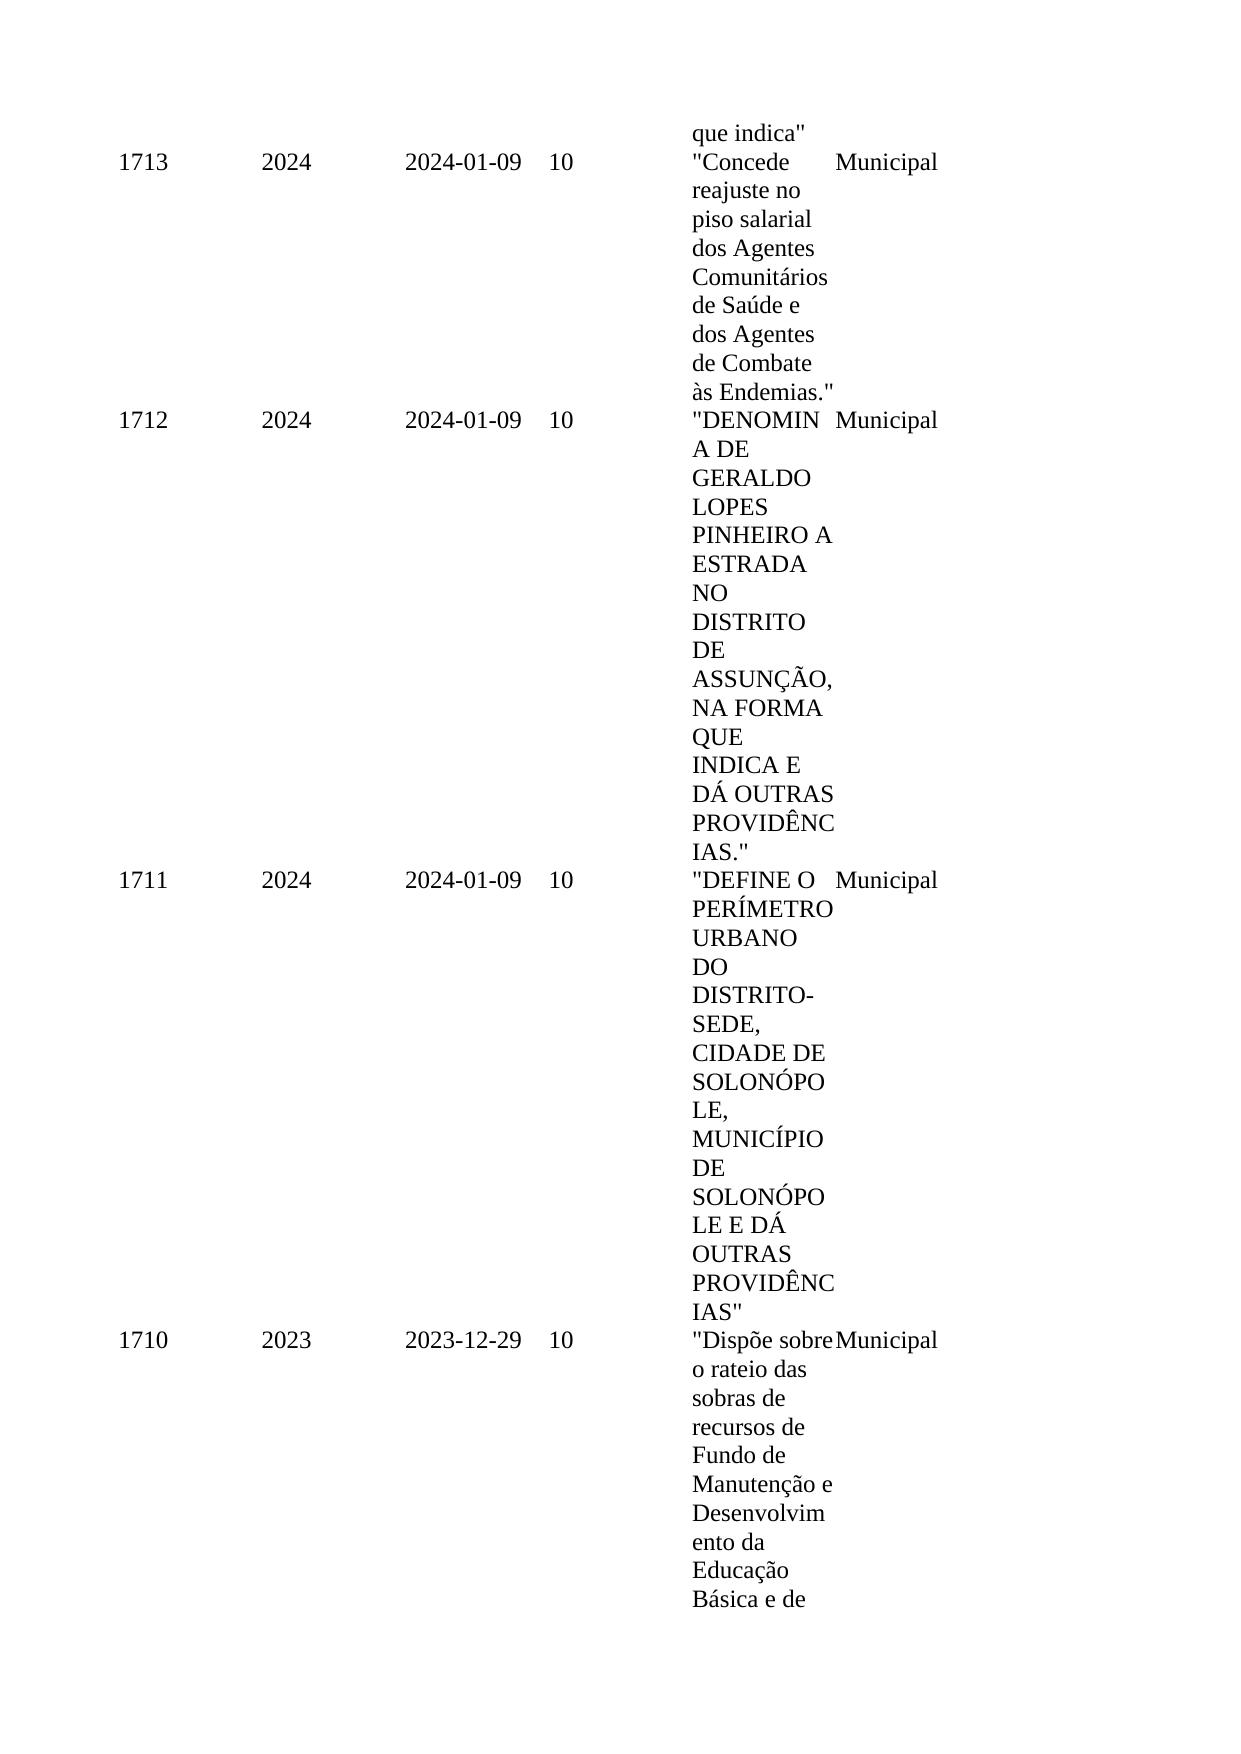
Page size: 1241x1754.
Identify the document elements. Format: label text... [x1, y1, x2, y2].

table_cell 2024-01-09 [405, 147, 548, 406]
table_cell [118, 118, 261, 147]
table_cell 2023-12-29 [405, 1326, 548, 1613]
table_cell [979, 866, 1122, 1326]
table_cell 1713 [118, 147, 261, 406]
table_cell 2024 [261, 147, 405, 406]
table_cell [979, 1326, 1122, 1613]
table_cell 2024-01-09 [405, 866, 548, 1326]
table_cell 10 [548, 866, 692, 1326]
table_cell [548, 118, 692, 147]
table_cell [979, 406, 1122, 866]
table_cell [979, 147, 1122, 406]
table_cell Municipal [835, 147, 979, 406]
table_cell Municipal [835, 1326, 979, 1613]
table_cell que indica" [692, 118, 835, 147]
table_cell 10 [548, 1326, 692, 1613]
table_cell 1710 [118, 1326, 261, 1613]
table_cell 2024-01-09 [405, 406, 548, 866]
table_cell [405, 118, 548, 147]
table_cell Municipal [835, 866, 979, 1326]
table_cell Municipal [835, 406, 979, 866]
table_cell "Concede reajuste no piso salarial dos Agentes Comunitários de Saúde e dos Agentes de Combate às Endemias." [692, 147, 835, 406]
table_cell 10 [548, 147, 692, 406]
table_cell 2023 [261, 1326, 405, 1613]
table_cell 1711 [118, 866, 261, 1326]
table_cell "DEFINE O PERÍMETRO URBANO DO DISTRITO-SEDE, CIDADE DE SOLONÓPOLE, MUNICÍPIO DE SOLONÓPOLE E DÁ OUTRAS PROVIDÊNCIAS" [692, 866, 835, 1326]
table_cell [835, 118, 979, 147]
table_cell [979, 118, 1122, 147]
table_cell 1712 [118, 406, 261, 866]
table_cell "DENOMINA DE GERALDO LOPES PINHEIRO A ESTRADA NO DISTRITO DE ASSUNÇÃO, NA FORMA QUE INDICA E DÁ OUTRAS PROVIDÊNCIAS." [692, 406, 835, 866]
table_cell 10 [548, 406, 692, 866]
table_cell 2024 [261, 866, 405, 1326]
table_cell 2024 [261, 406, 405, 866]
table_cell [261, 118, 405, 147]
table_cell "Dispõe sobre o rateio das sobras de recursos de Fundo de Manutenção e Desenvolvimento da Educação Básica e de [692, 1326, 835, 1613]
